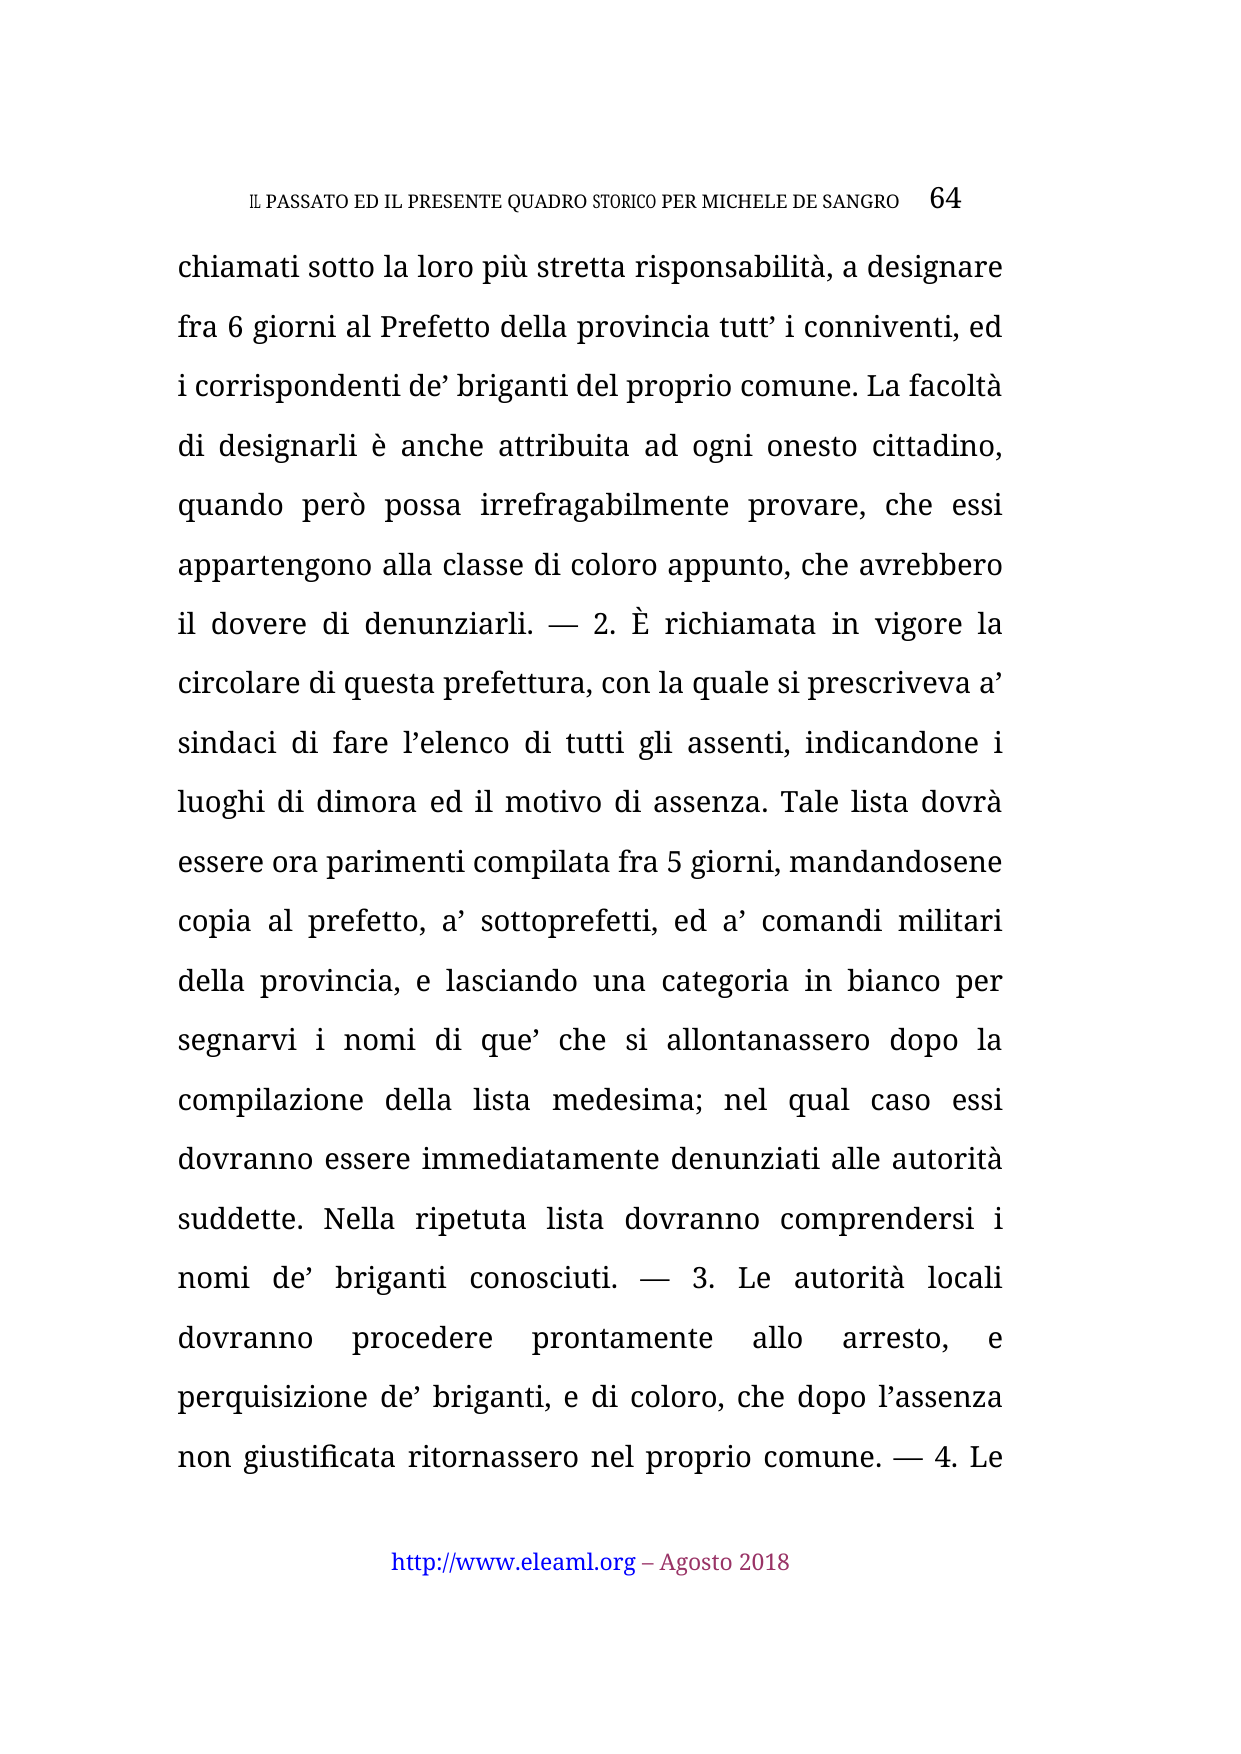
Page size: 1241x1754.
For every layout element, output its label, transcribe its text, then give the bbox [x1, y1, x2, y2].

text chiamati sotto la loro più stretta risponsabilità, a designare fra 6 giorni al Prefetto della provincia tutt’ i conniventi, ed i corrispondenti de’ briganti del proprio comune. La facoltà di designarli è anche attribuita ad ogni onesto cittadino, quando però possa irrefragabilmente provare, che essi appartengono alla classe di coloro appunto, che avrebbero il dovere di denunziarli. — 2. È richiamata in vigore la circolare di questa prefettura, con la quale si prescriveva a’ sindaci di fare l’elenco di tutti gli assenti, indicandone i luoghi di dimora ed il motivo di assenza. Tale lista dovrà essere ora parimenti compilata fra 5 giorni, mandandosene copia al prefetto, a’ sottoprefetti, ed a’ comandi militari della provincia, e lasciando una categoria in bianco per segnarvi i nomi di que’ che si allontanassero dopo la compilazione della lista medesima; nel qual caso essi dovranno essere immediatamente denunziati alle autorità suddette. Nella ripetuta lista dovranno comprendersi i nomi de’ briganti conosciuti. — 3. Le autorità locali dovranno procedere prontamente allo arresto, e perquisizione de’ briganti, e di coloro, che dopo l’assenza non giustificata ritornassero nel proprio comune. — 4. Le [177, 246, 1004, 1476]
